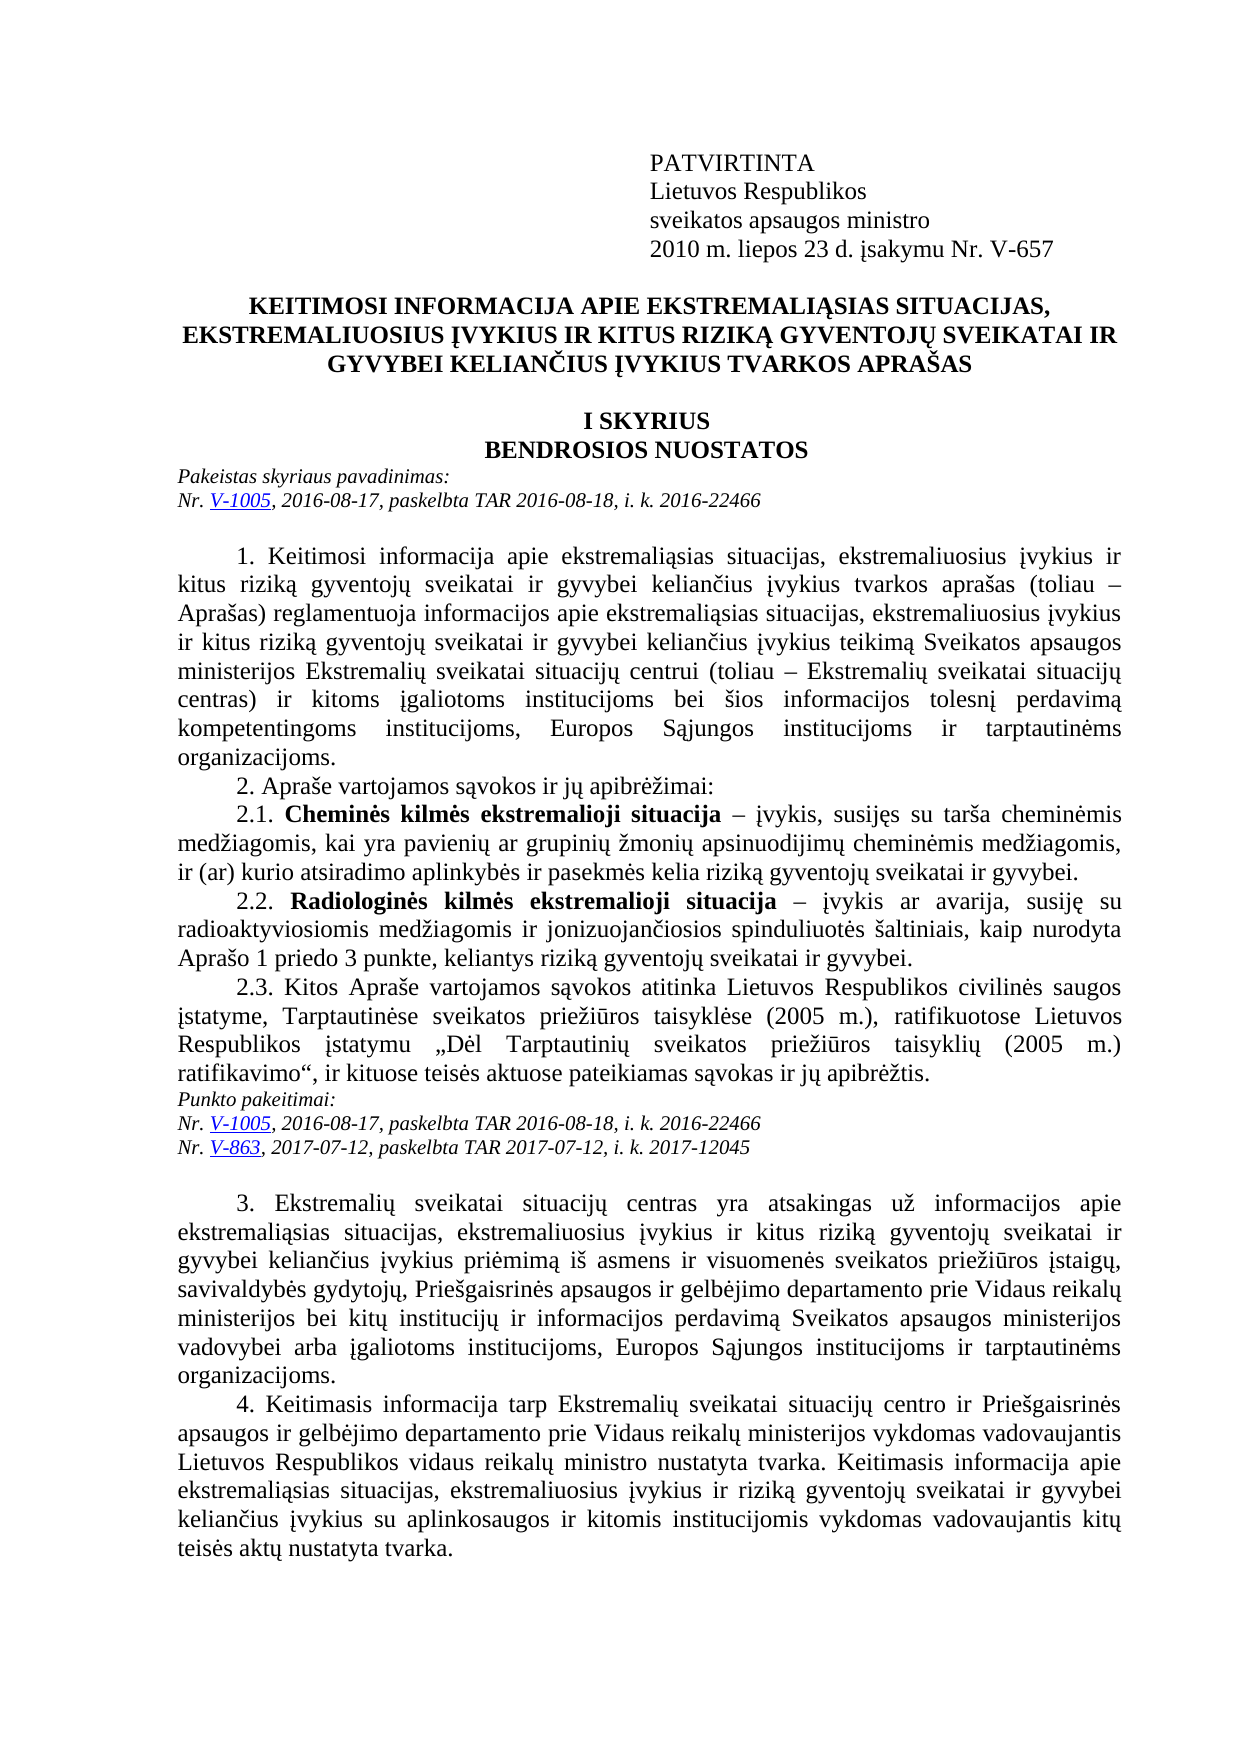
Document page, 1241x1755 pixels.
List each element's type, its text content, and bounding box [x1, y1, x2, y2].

text sveikatos apsaugos ministro [649, 205, 1122, 234]
text PATVIRTINTA [649, 148, 1122, 176]
text Pakeistas skyriaus pavadinimas: [177, 464, 1122, 488]
text keitimosi Informacija apie ekstremaliąsias situacijas, Ekstremaliuosius įvykius IR KITUS RIZIKĄ GYVENTOJŲ SVEIKATAI IR GYVYBEI KELIANČIUS ĮVYKIUS tvarkos APRAŠAS [177, 291, 1122, 378]
text 4. Keitimasis informacija tarp Ekstremalių sveikatai situacijų centro ir Priešgaisrinės apsaugos ir gelbėjimo departamento prie Vidaus reikalų ministerijos vykdomas vadovaujantis Lietuvos Respublikos vidaus reikalų ministro nustatyta tvarka. Keitimasis informacija apie ekstremaliąsias situacijas, ekstremaliuosius įvykius ir riziką gyventojų sveikatai ir gyvybei keliančius įvykius su aplinkosaugos ir kitomis institucijomis vykdomas vadovaujantis kitų teisės aktų nustatyta tvarka. [177, 1389, 1122, 1562]
text Punkto pakeitimai: [177, 1087, 1122, 1111]
text 2010 m. liepos 23 d. įsakymu Nr. V-657 [649, 234, 1122, 263]
text I SKYRIUS BENDROSIOS NUOSTATOS [177, 406, 1122, 464]
text 2. Apraše vartojamos sąvokos ir jų apibrėžimai: [177, 771, 1122, 799]
text 2.1. Cheminės kilmės ekstremalioji situacija – įvykis, susijęs su tarša cheminėmis medžiagomis, kai yra pavienių ar grupinių žmonių apsinuodijimų cheminėmis medžiagomis, ir (ar) kurio atsiradimo aplinkybės ir pasekmės kelia riziką gyventojų sveikatai ir gyvybei. [177, 799, 1122, 886]
text Nr. V-1005, 2016-08-17, paskelbta TAR 2016-08-18, i. k. 2016-22466 [177, 488, 1122, 512]
text 1. Keitimosi informacija apie ekstremaliąsias situacijas, ekstremaliuosius įvykius ir kitus riziką gyventojų sveikatai ir gyvybei keliančius įvykius tvarkos aprašas (toliau – Aprašas) reglamentuoja informacijos apie ekstremaliąsias situacijas, ekstremaliuosius įvykius ir kitus riziką gyventojų sveikatai ir gyvybei keliančius įvykius teikimą Sveikatos apsaugos ministerijos Ekstremalių sveikatai situacijų centrui (toliau – Ekstremalių sveikatai situacijų centras) ir kitoms įgaliotoms institucijoms bei šios informacijos tolesnį perdavimą kompetentingoms institucijoms, Europos Sąjungos institucijoms ir tarptautinėms organizacijoms. [177, 541, 1122, 771]
text 3. Ekstremalių sveikatai situacijų centras yra atsakingas už informacijos apie ekstremaliąsias situacijas, ekstremaliuosius įvykius ir kitus riziką gyventojų sveikatai ir gyvybei keliančius įvykius priėmimą iš asmens ir visuomenės sveikatos priežiūros įstaigų, savivaldybės gydytojų, Priešgaisrinės apsaugos ir gelbėjimo departamento prie Vidaus reikalų ministerijos bei kitų institucijų ir informacijos perdavimą Sveikatos apsaugos ministerijos vadovybei arba įgaliotoms institucijoms, Europos Sąjungos institucijoms ir tarptautinėms organizacijoms. [177, 1188, 1122, 1389]
text Nr. V-1005, 2016-08-17, paskelbta TAR 2016-08-18, i. k. 2016-22466 [177, 1111, 1122, 1135]
text Lietuvos Respublikos [649, 176, 1122, 205]
text Nr. V-863, 2017-07-12, paskelbta TAR 2017-07-12, i. k. 2017-12045 [177, 1135, 1122, 1159]
text 2.2. Radiologinės kilmės ekstremalioji situacija – įvykis ar avarija, susiję su radioaktyviosiomis medžiagomis ir jonizuojančiosios spinduliuotės šaltiniais, kaip nurodyta Aprašo 1 priedo 3 punkte, keliantys riziką gyventojų sveikatai ir gyvybei. [177, 886, 1122, 972]
text 2.3. Kitos Apraše vartojamos sąvokos atitinka Lietuvos Respublikos civilinės saugos įstatyme, Tarptautinėse sveikatos priežiūros taisyklėse (2005 m.), ratifikuotose Lietuvos Respublikos įstatymu „Dėl Tarptautinių sveikatos priežiūros taisyklių (2005 m.) ratifikavimo“, ir kituose teisės aktuose pateikiamas sąvokas ir jų apibrėžtis. [177, 972, 1122, 1087]
